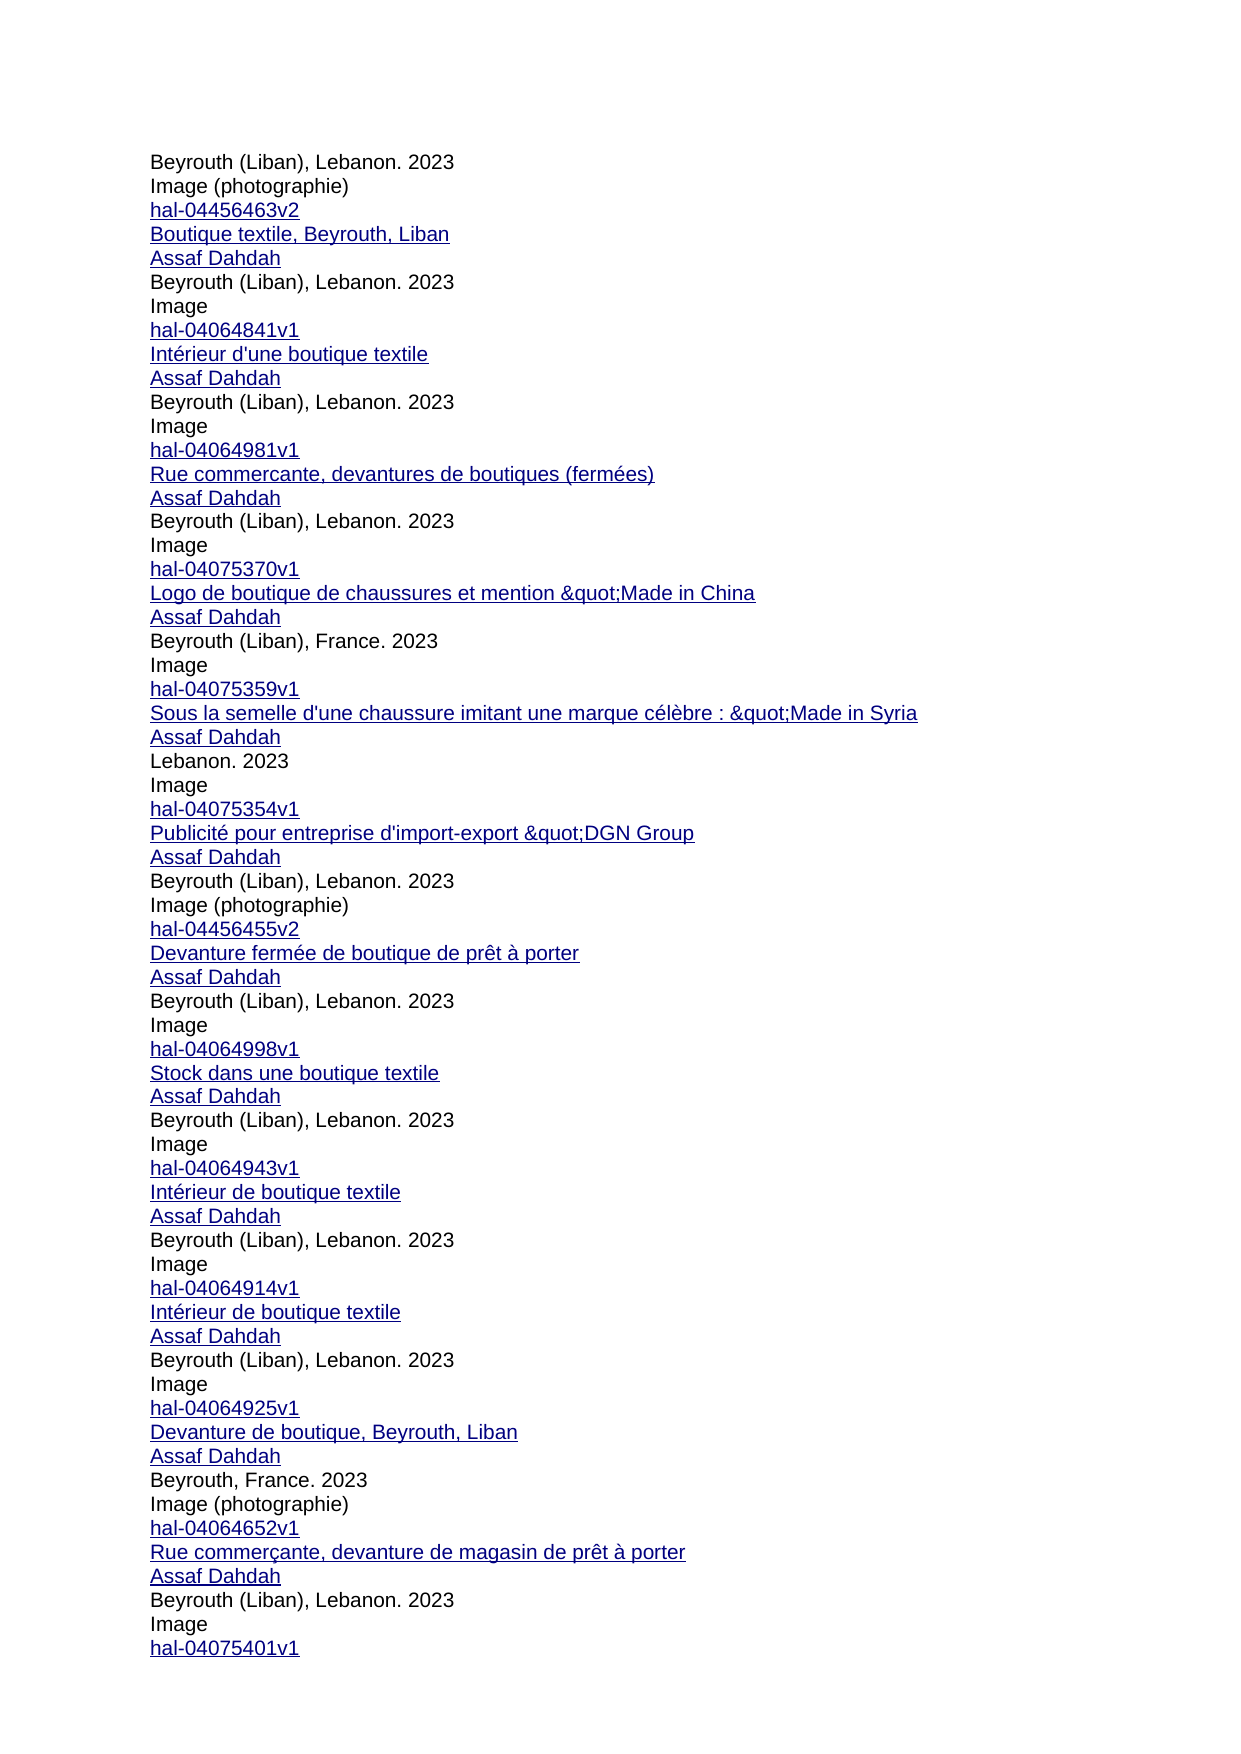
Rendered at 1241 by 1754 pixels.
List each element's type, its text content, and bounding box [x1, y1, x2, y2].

table_cell Logo de boutique de chaussures et mention &quot;Made in China Assaf Dahdah Beyrouth (Liban), France. 2023 Image hal-04075359v1 [150, 581, 1090, 701]
table_cell Intérieur de boutique textile Assaf Dahdah Beyrouth (Liban), Lebanon. 2023 Image hal-04064914v1 [150, 1180, 1090, 1300]
table_cell Devanture fermée de boutique de prêt à porter Assaf Dahdah Beyrouth (Liban), Lebanon. 2023 Image hal-04064998v1 [150, 941, 1090, 1060]
table_header Beyrouth (Liban), Lebanon. 2023 Image (photographie) hal-04456463v2 [150, 150, 1090, 222]
table_cell Boutique textile, Beyrouth, Liban Assaf Dahdah Beyrouth (Liban), Lebanon. 2023 Image hal-04064841v1 [150, 222, 1090, 342]
table_cell Rue commercante, devantures de boutiques (fermées) Assaf Dahdah Beyrouth (Liban), Lebanon. 2023 Image hal-04075370v1 [150, 461, 1090, 581]
table_cell Intérieur de boutique textile Assaf Dahdah Beyrouth (Liban), Lebanon. 2023 Image hal-04064925v1 [150, 1300, 1090, 1420]
table_cell Sous la semelle d'une chaussure imitant une marque célèbre : &quot;Made in Syria Assaf Dahdah Lebanon. 2023 Image hal-04075354v1 [150, 701, 1090, 821]
table_cell Stock dans une boutique textile Assaf Dahdah Beyrouth (Liban), Lebanon. 2023 Image hal-04064943v1 [150, 1060, 1090, 1180]
table_cell Intérieur d'une boutique textile Assaf Dahdah Beyrouth (Liban), Lebanon. 2023 Image hal-04064981v1 [150, 342, 1090, 461]
table_cell Rue commerçante, devanture de magasin de prêt à porter Assaf Dahdah Beyrouth (Liban), Lebanon. 2023 Image hal-04075401v1 [150, 1540, 1090, 1659]
table_cell Publicité pour entreprise d'import-export &quot;DGN Group Assaf Dahdah Beyrouth (Liban), Lebanon. 2023 Image (photographie) hal-04456455v2 [150, 821, 1090, 941]
table_cell Devanture de boutique, Beyrouth, Liban Assaf Dahdah Beyrouth, France. 2023 Image (photographie) hal-04064652v1 [150, 1420, 1090, 1539]
